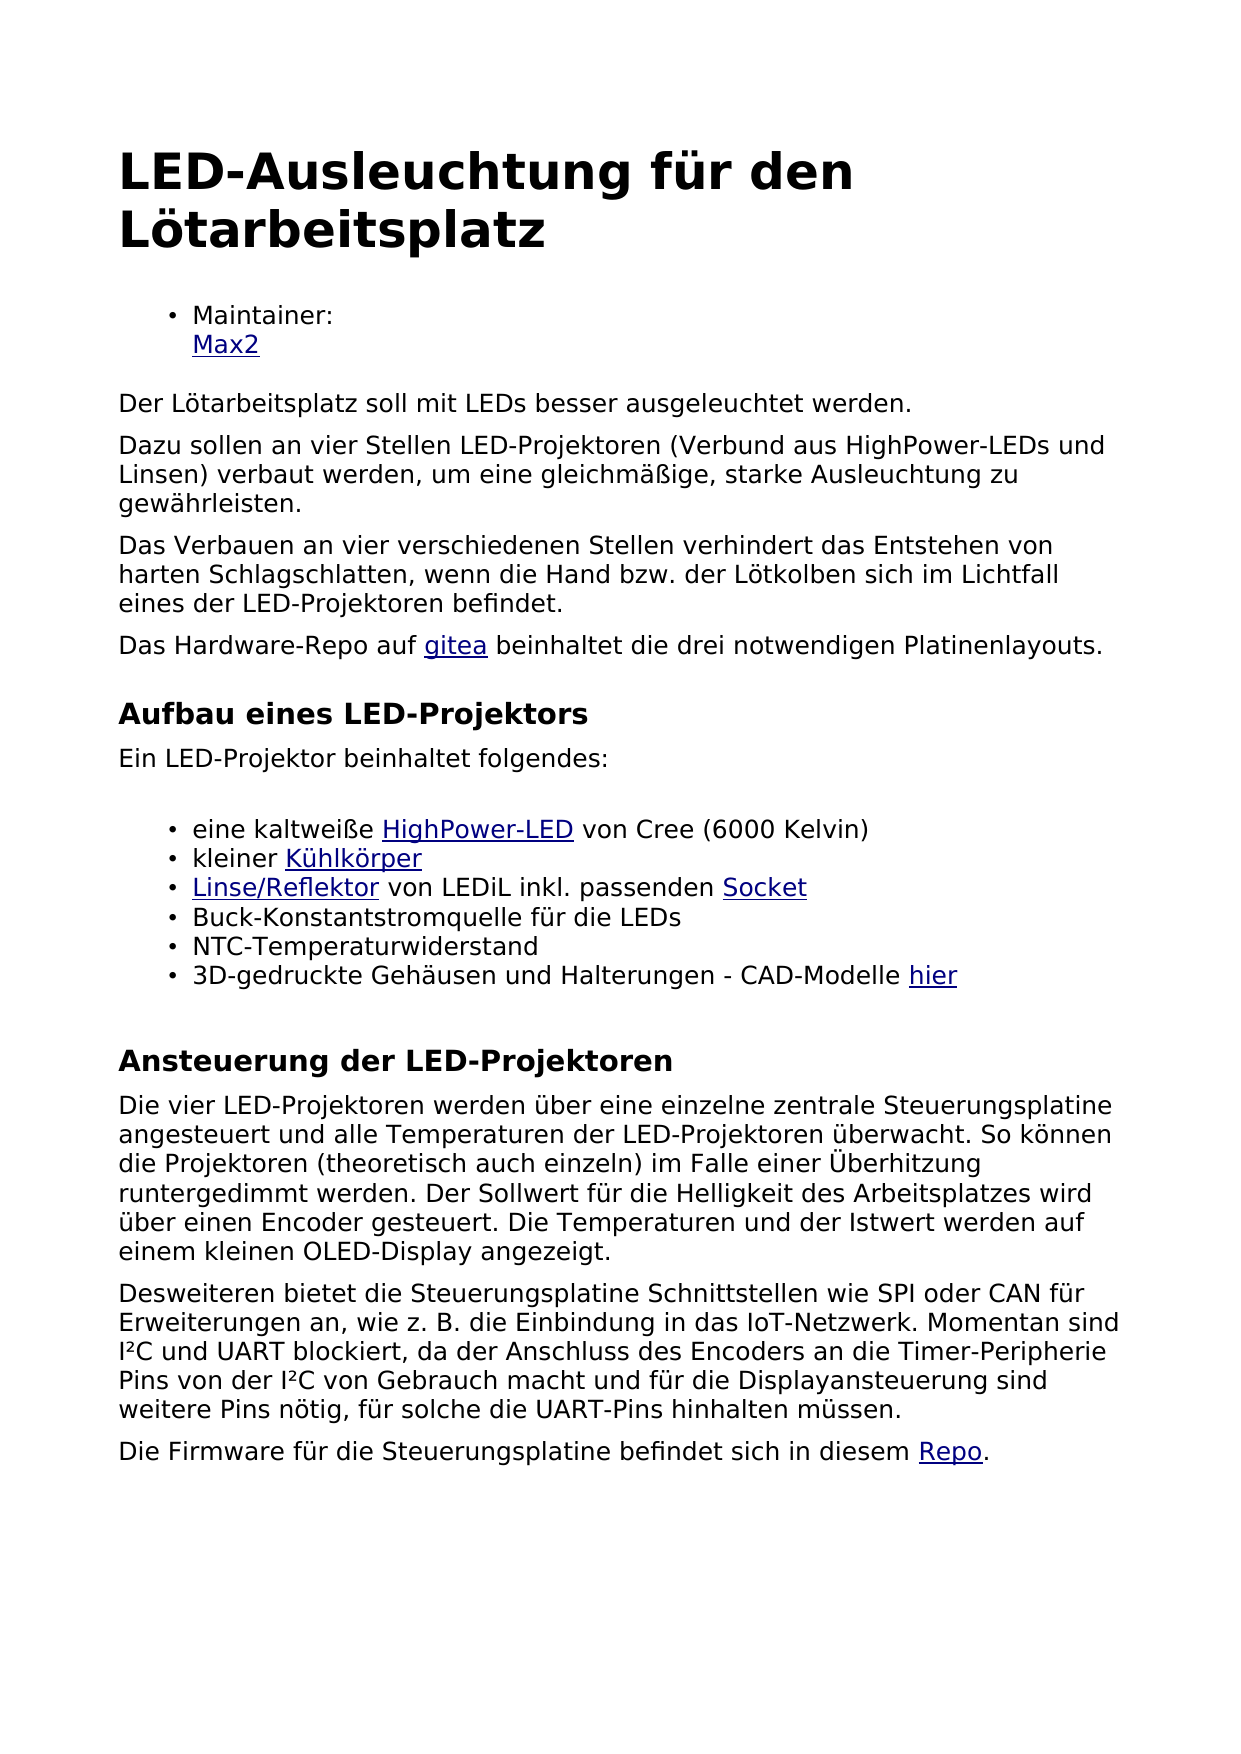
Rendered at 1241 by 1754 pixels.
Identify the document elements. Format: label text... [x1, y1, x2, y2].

subtitle Aufbau eines LED-Projektors [118, 698, 1122, 732]
list Maintainer: [177, 302, 1122, 331]
list kleiner Kühlkörper [177, 844, 1122, 874]
text Das Hardware-Repo auf gitea beinhaltet die drei notwendigen Platinenlayouts. [118, 631, 1122, 660]
text Die vier LED-Projektoren werden über eine einzelne zentrale Steuerungsplatine angesteuert und alle Temperaturen der LED-Projektoren überwacht. So können die Projektoren (theoretisch auch einzeln) im Falle einer Überhitzung runtergedimmt werden. Der Sollwert für die Helligkeit des Arbeitsplatzes wird über einen Encoder gesteuert. Die Temperaturen und der Istwert werden auf einem kleinen OLED-Display angezeigt. [118, 1091, 1122, 1266]
subtitle LED-Ausleuchtung für den Lötarbeitsplatz [118, 143, 1122, 259]
text Ein LED-Projektor beinhaltet folgendes: [118, 744, 1122, 773]
list eine kaltweiße HighPower-LED von Cree (6000 Kelvin) [177, 815, 1122, 844]
subtitle Ansteuerung der LED-Projektoren [118, 1045, 1122, 1079]
text Desweiteren bietet die Steuerungsplatine Schnittstellen wie SPI oder CAN für Erweiterungen an, wie z. B. die Einbindung in das IoT-Netzwerk. Momentan sind I²C und UART blockiert, da der Anschluss des Encoders an die Timer-Peripherie Pins von der I²C von Gebrauch macht und für die Displayansteuerung sind weitere Pins nötig, für solche die UART-Pins hinhalten müssen. [118, 1279, 1122, 1424]
list NTC-Temperaturwiderstand [177, 932, 1122, 961]
list Max2 [177, 331, 1122, 360]
list 3D-gedruckte Gehäusen und Halterungen - CAD-Modelle hier [177, 961, 1122, 990]
list Buck-Konstantstromquelle für die LEDs [177, 903, 1122, 932]
list Linse/Reflektor von LEDiL inkl. passenden Socket [177, 874, 1122, 903]
text Die Firmware für die Steuerungsplatine befindet sich in diesem Repo. [118, 1437, 1122, 1466]
text Das Verbauen an vier verschiedenen Stellen verhindert das Entstehen von harten Schlagschlatten, wenn die Hand bzw. der Lötkolben sich im Lichtfall eines der LED-Projektoren befindet. [118, 531, 1122, 618]
text Dazu sollen an vier Stellen LED-Projektoren (Verbund aus HighPower-LEDs und Linsen) verbaut werden, um eine gleichmäßige, starke Ausleuchtung zu gewährleisten. [118, 431, 1122, 518]
text Der Lötarbeitsplatz soll mit LEDs besser ausgeleuchtet werden. [118, 389, 1122, 418]
